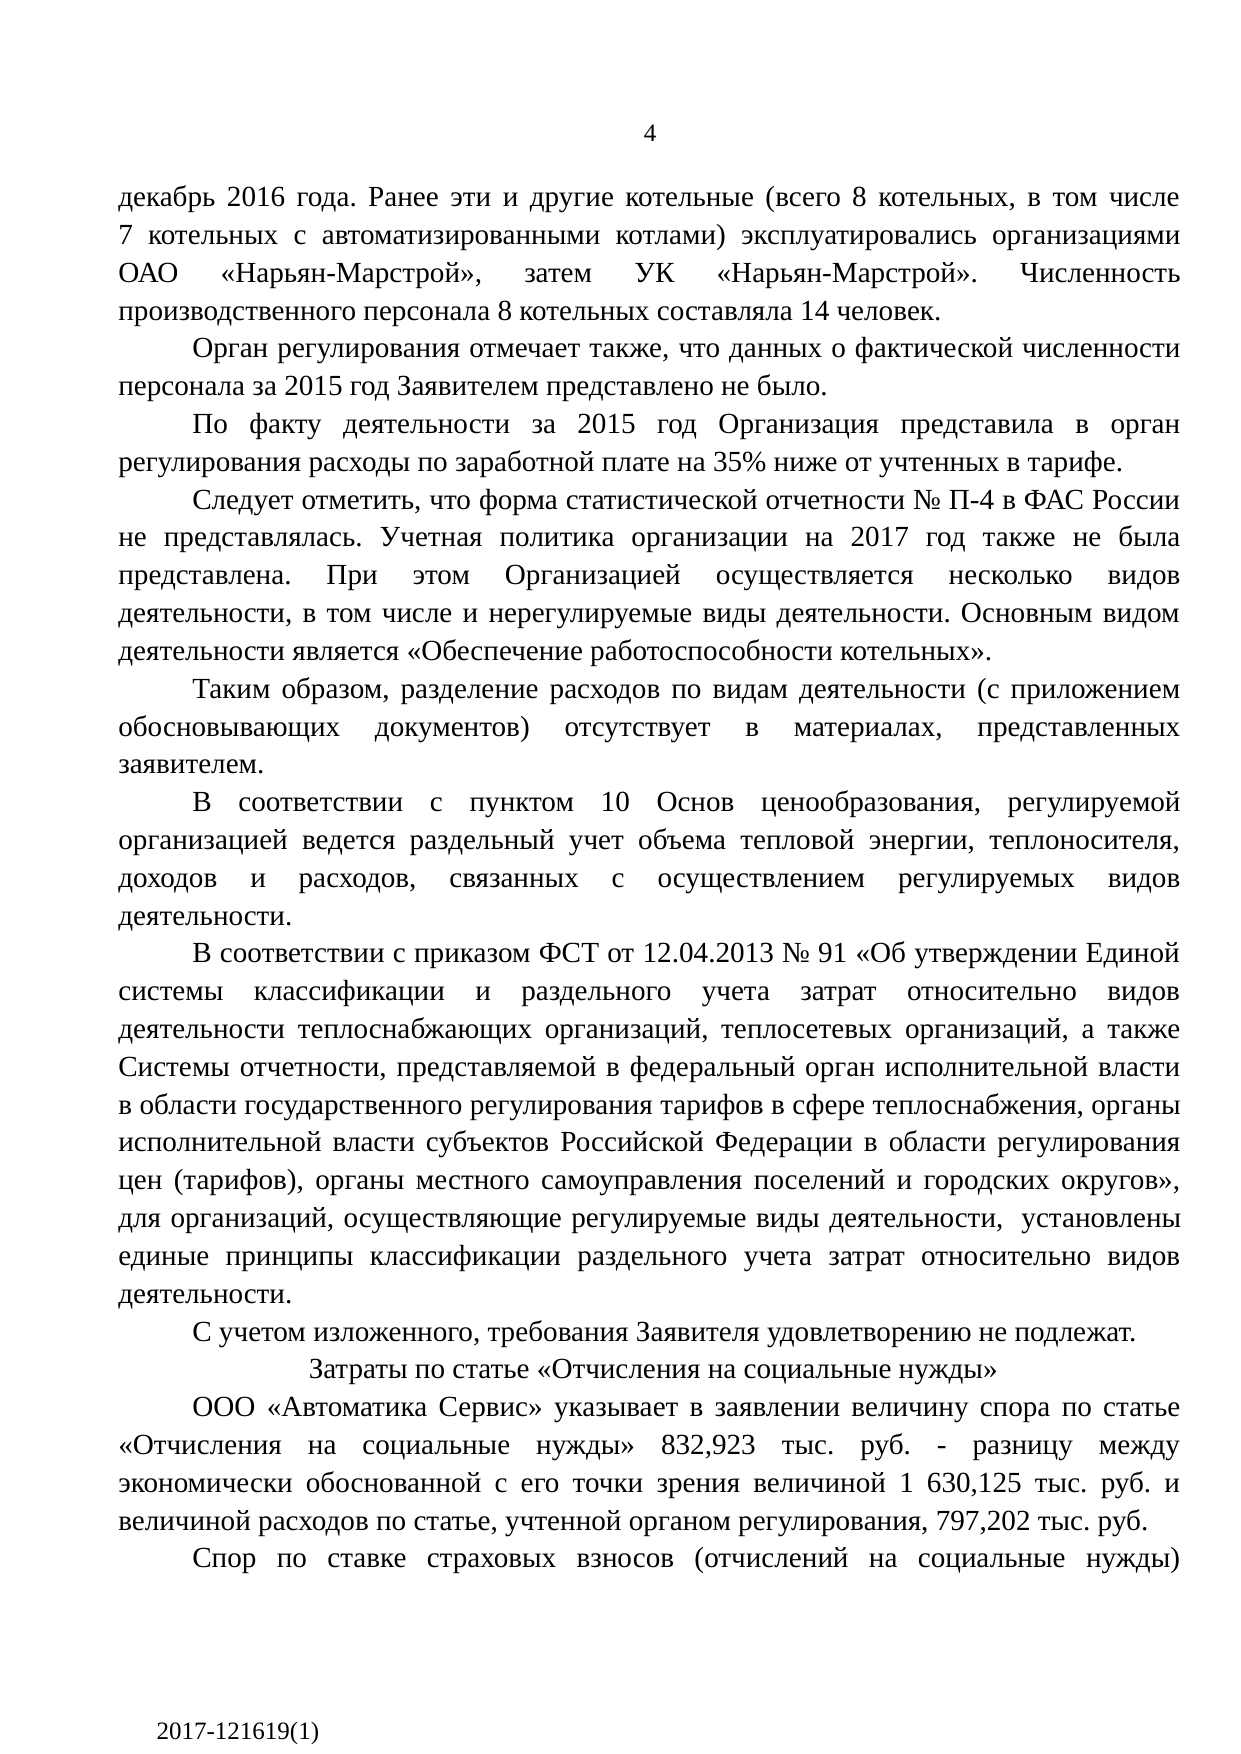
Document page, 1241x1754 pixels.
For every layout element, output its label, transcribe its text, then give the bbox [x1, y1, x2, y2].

text Орган регулирования отмечает также, что данных о фактической численности персонала за 2015 год Заявителем представлено не было. [118, 328, 1181, 403]
text С учетом изложенного, требования Заявителя удовлетворению не подлежат. [118, 1311, 1181, 1348]
text декабрь 2016 года. Ранее эти и другие котельные (всего 8 котельных, в том числе 7 котельных с автоматизированными котлами) эксплуатировались организациями ОАО «Нарьян-Марстрой», затем УК «Нарьян-Марстрой». Численность производственного персонала 8 котельных составляла 14 человек. [118, 176, 1181, 328]
text По факту деятельности за 2015 год Организация представила в орган регулирования расходы по заработной плате на 35% ниже от учтенных в тарифе. [118, 403, 1181, 479]
text В соответствии с пунктом 10 Основ ценообразования, регулируемой организацией ведется раздельный учет объема тепловой энергии, теплоносителя, доходов и расходов, связанных с осуществлением регулируемых видов деятельности. [118, 781, 1181, 933]
text Спор по ставке страховых взносов (отчислений на социальные нужды) [118, 1538, 1181, 1575]
text Таким образом, разделение расходов по видам деятельности (с приложением обосновывающих документов) отсутствует в материалах, представленных заявителем. [118, 668, 1181, 781]
text Следует отметить, что форма статистической отчетности № П-4 в ФАС России не представлялась. Учетная политика организации на 2017 год также не была представлена. При этом Организацией осуществляется несколько видов деятельности, в том числе и нерегулируемые виды деятельности. Основным видом деятельности является «Обеспечение работоспособности котельных». [118, 479, 1181, 668]
text ООО «Автоматика Сервис» указывает в заявлении величину спора по статье «Отчисления на социальные нужды» 832,923 тыс. руб. - разницу между экономически обоснованной с его точки зрения величиной 1 630,125 тыс. руб. и величиной расходов по статье, учтенной органом регулирования, 797,202 тыс. руб. [118, 1386, 1181, 1538]
text В соответствии с приказом ФСТ от 12.04.2013 № 91 «Об утверждении Единой системы классификации и раздельного учета затрат относительно видов деятельности теплоснабжающих организаций, теплосетевых организаций, а также Системы отчетности, представляемой в федеральный орган исполнительной власти в области государственного регулирования тарифов в сфере теплоснабжения, органы исполнительной власти субъектов Российской Федерации в области регулирования цен (тарифов), органы местного самоуправления поселений и городских округов», для организаций, осуществляющие регулируемые виды деятельности, установлены единые принципы классификации раздельного учета затрат относительно видов деятельности. [118, 933, 1181, 1311]
text Затраты по статье «Отчисления на социальные нужды» [118, 1348, 1181, 1386]
